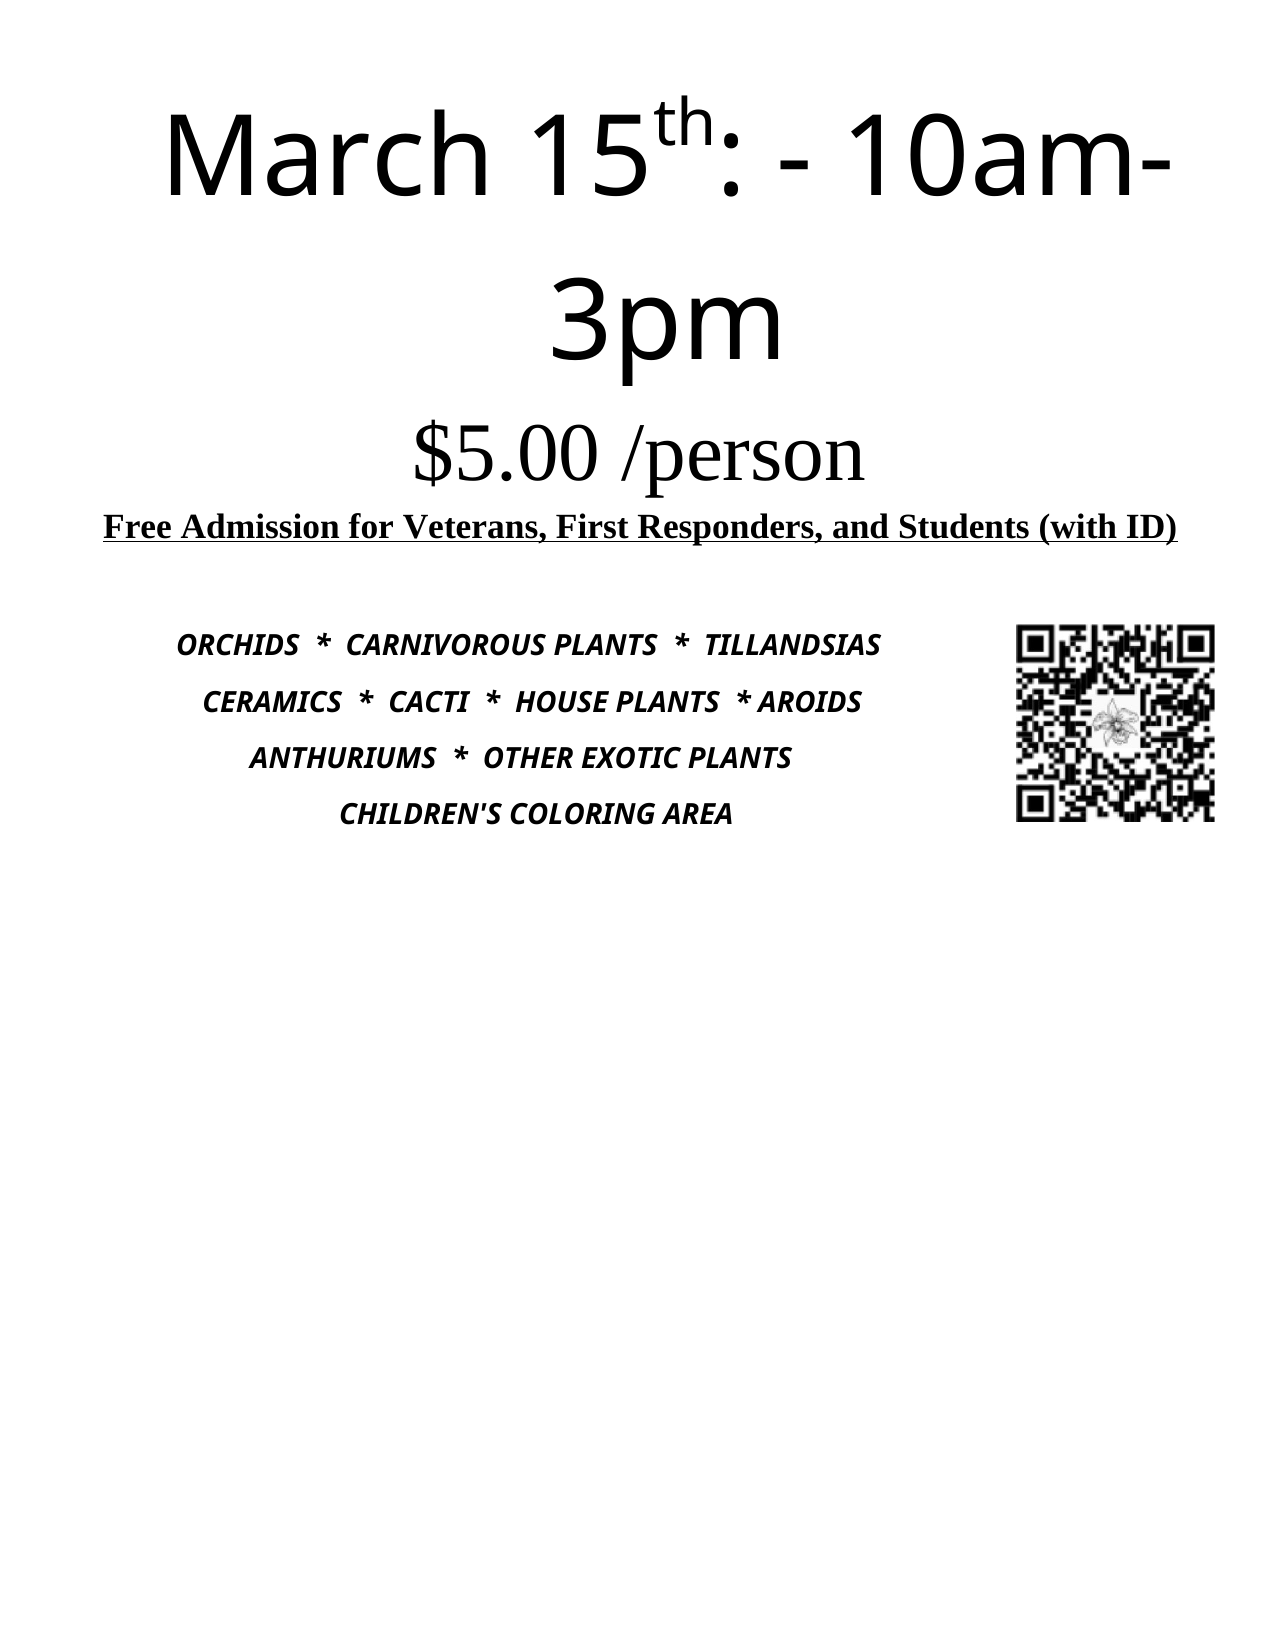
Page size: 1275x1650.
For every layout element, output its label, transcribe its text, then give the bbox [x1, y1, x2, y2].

picture [1016, 624, 1215, 822]
table_header [1003, 585, 1221, 850]
text March 15th: - 10am-3pm [113, 75, 1221, 392]
text Free Admission for Veterans, First Responders, and Students (with ID) [60, 505, 1221, 546]
text $5.00 /person [58, 403, 1221, 498]
table_header ORCHIDS * CARNIVOROUS PLANTS * TILLANDSIAS CERAMICS * CACTI * HOUSE PLANTS * AROIDS ANTHURIUMS * OTHER EXOTIC PLANTS CHILDREN'S COLORING AREA [57, 585, 1003, 850]
